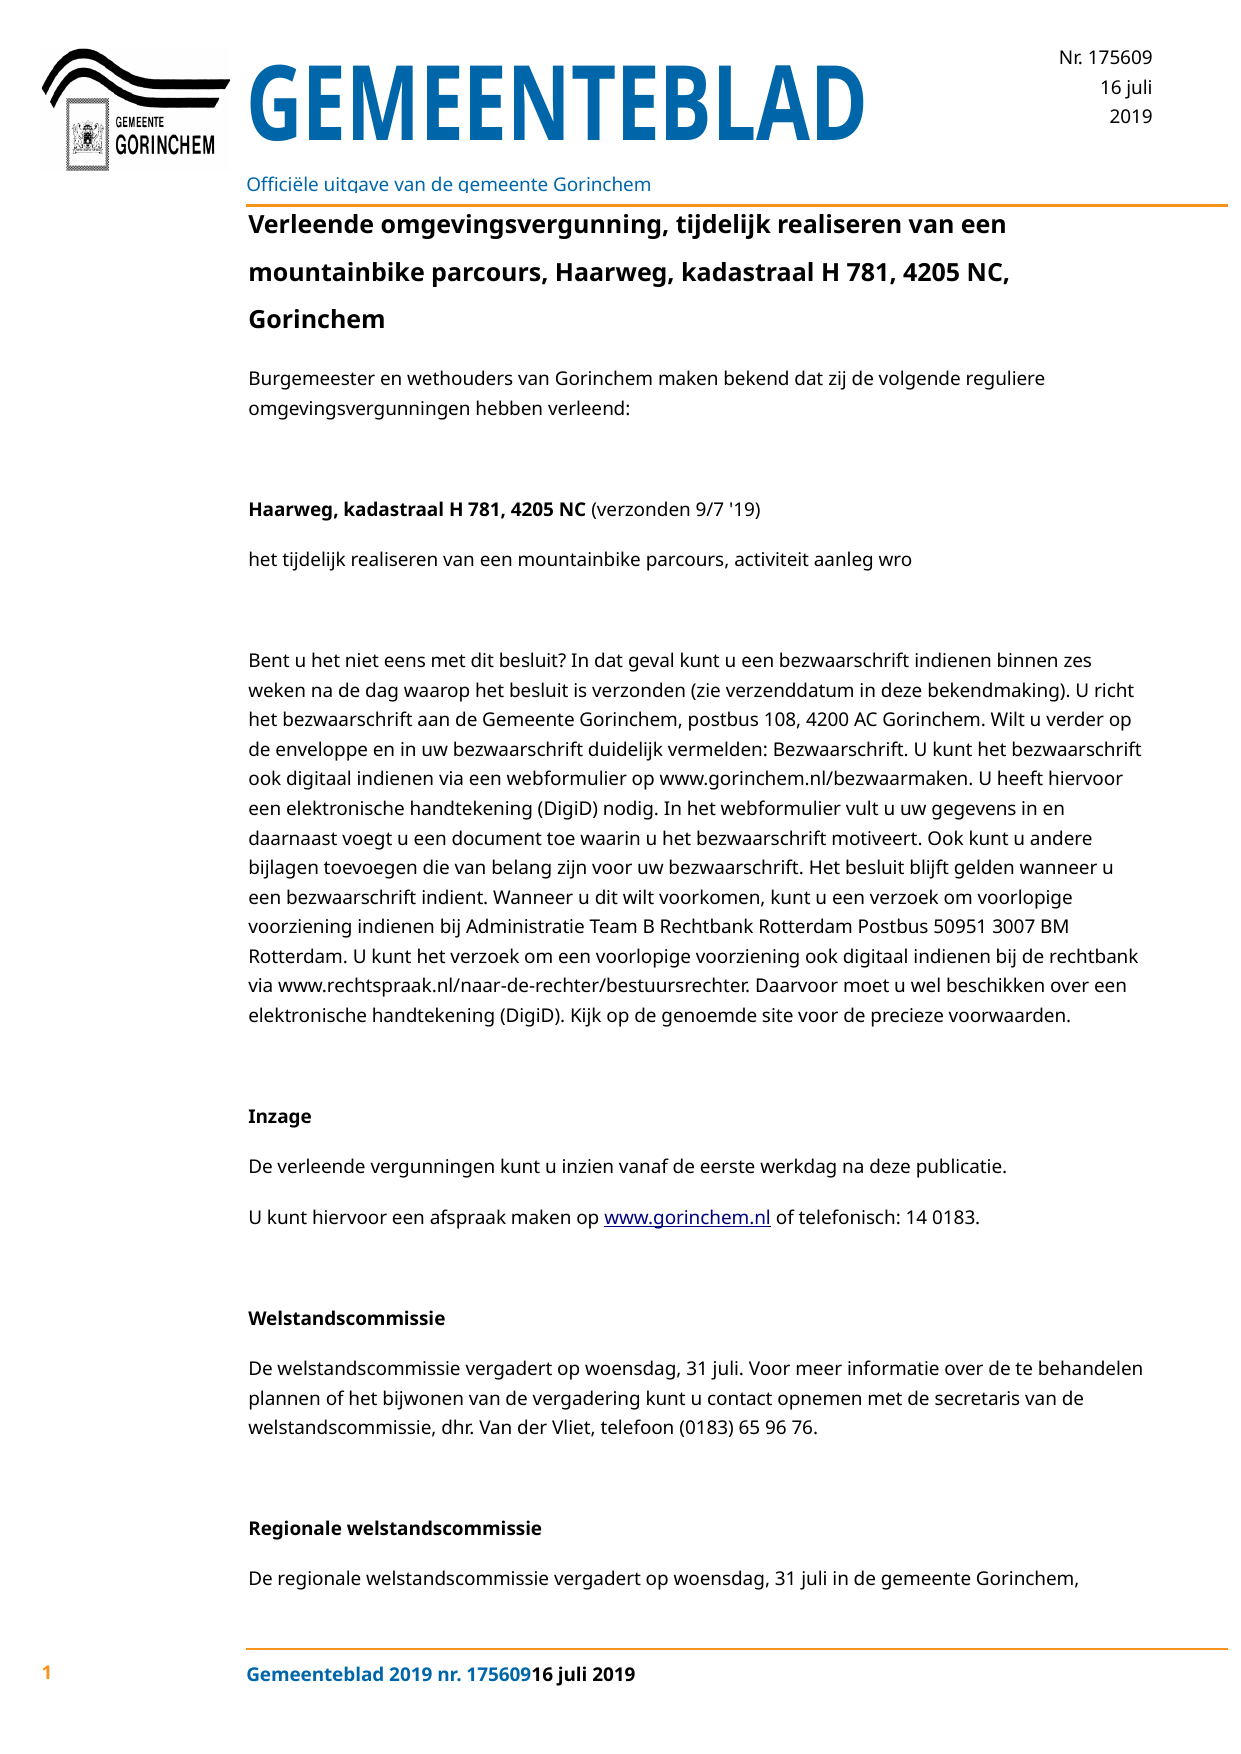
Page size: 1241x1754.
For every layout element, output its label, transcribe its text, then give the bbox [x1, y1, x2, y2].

text Welstandscommissie [248, 1305, 1152, 1330]
text Inzage [248, 1103, 1152, 1129]
text Burgemeester en wethouders van Gorinchem maken bekend dat zij de volgende reguliere omgevingsvergunningen hebben verleend: [248, 366, 1152, 421]
text U kunt hiervoor een afspraak maken op www.gorinchem.nl of telefonisch: 14 0183. [248, 1204, 1152, 1229]
text De regionale welstandscommissie vergadert op woensdag, 31 juli in de gemeente Gorinchem, [248, 1566, 1152, 1591]
text Bent u het niet eens met dit besluit? In dat geval kunt u een bezwaarschrift indienen binnen zes weken na de dag waarop het besluit is verzonden (zie verzenddatum in deze bekendmaking). U richt het bezwaarschrift aan de Gemeente Gorinchem, postbus 108, 4200 AC Gorinchem. Wilt u verder op de enveloppe en in uw bezwaarschrift duidelijk vermelden: Bezwaarschrift. U kunt het bezwaarschrift ook digitaal indienen via een webformulier op www.gorinchem.nl/bezwaarmaken. U heeft hiervoor een elektronische handtekening (DigiD) nodig. In het webformulier vult u uw gegevens in en daarnaast voegt u een document toe waarin u het bezwaarschrift motiveert. Ook kunt u andere bijlagen toevoegen die van belang zijn voor uw bezwaarschrift. Het besluit blijft gelden wanneer u een bezwaarschrift indient. Wanneer u dit wilt voorkomen, kunt u een verzoek om voorlopige voorziening indienen bij Administratie Team B Rechtbank Rotterdam Postbus 50951 3007 BM Rotterdam. U kunt het verzoek om een voorlopige voorziening ook digitaal indienen bij de rechtbank via www.rechtspraak.nl/naar-de-rechter/bestuursrechter. Daarvoor moet u wel beschikken over een elektronische handtekening (DigiD). Kijk op de genoemde site voor de precieze voorwaarden. [248, 647, 1152, 1028]
text Verleende omgevingsvergunning, tijdelijk realiseren van een mountainbike parcours, Haarweg, kadastraal H 781, 4205 NC, Gorinchem [248, 207, 1152, 336]
picture [41, 47, 231, 172]
text De welstandscommissie vergadert op woensdag, 31 juli. Voor meer informatie over de te behandelen plannen of het bijwonen van de vergadering kunt u contact opnemen met de secretaris van de welstandscommissie, dhr. Van der Vliet, telefoon (0183) 65 96 76. [248, 1355, 1152, 1440]
text Haarweg, kadastraal H 781, 4205 NC (verzonden 9/7 '19) [248, 496, 1152, 522]
text De verleende vergunningen kunt u inzien vanaf de eerste werkdag na deze publicatie. [248, 1153, 1152, 1179]
text Regionale welstandscommissie [248, 1515, 1152, 1541]
text het tijdelijk realiseren van een mountainbike parcours, activiteit aanleg wro [248, 546, 1152, 572]
